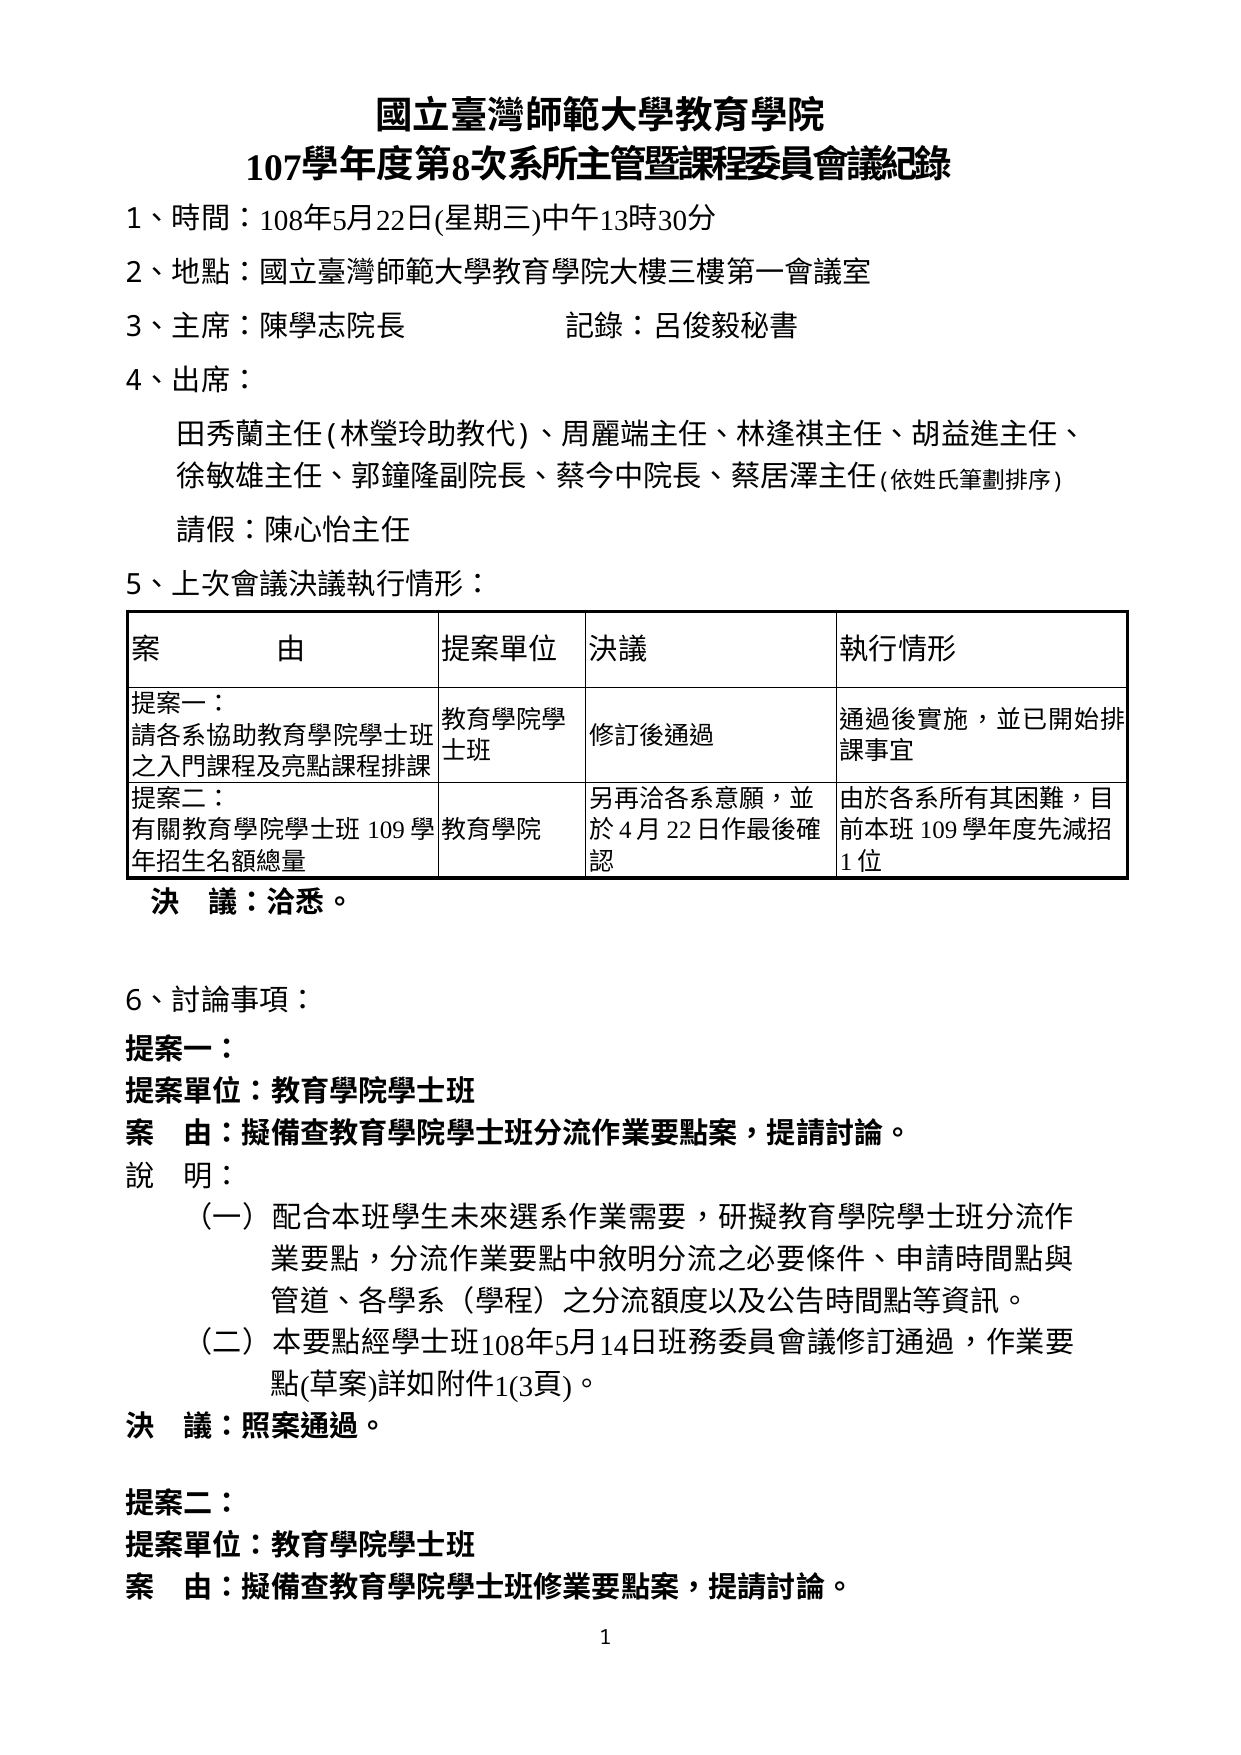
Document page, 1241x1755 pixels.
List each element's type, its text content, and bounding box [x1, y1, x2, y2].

list 時間：108年5月22日(星期三)中午13時30分 [125, 195, 1075, 237]
table_cell 教育學院 [439, 783, 585, 876]
table_cell 由於各系所有其困難，目前本班109學年度先減招1位 [837, 783, 1126, 876]
text 案 由：擬備查教育學院學士班修業要點案，提請討論。 [125, 1564, 1075, 1606]
list 討論事項： [125, 969, 1075, 1019]
text （二）本要點經學士班108年5月14日班務委員會議修訂通過，作業要點(草案)詳如附件1(3頁)。 [183, 1319, 1075, 1403]
table_cell 修訂後通過 [586, 688, 836, 782]
table_header 執行情形 [837, 613, 1126, 687]
text 請假：陳心怡主任 [177, 507, 1075, 549]
text 決 議：洽悉。 [150, 880, 1075, 921]
table_cell 提案一： 請各系協助教育學院學士班之入門課程及亮點課程排課 [129, 688, 438, 782]
table_cell 提案二： 有關教育學院學士班109學年招生名額總量 [129, 783, 438, 876]
text 國立臺灣師範大學教育學院 [125, 89, 1075, 139]
text 107學年度第8次系所主管暨課程委員會議紀錄 [125, 139, 1075, 189]
text 決 議：照案通過。 [125, 1403, 1075, 1445]
text （一）配合本班學生未來選系作業需要，研擬教育學院學士班分流作業要點，分流作業要點中敘明分流之必要條件、申請時間點與管道、各學系（學程）之分流額度以及公告時間點等資訊。 [183, 1194, 1075, 1319]
text 說 明： [125, 1152, 1075, 1194]
text 田秀蘭主任(林瑩玲助教代)、周麗端主任、林逢祺主任、胡益進主任、徐敏雄主任、郭鐘隆副院長、蔡今中院長、蔡居澤主任(依姓氏筆劃排序) [177, 412, 1075, 495]
list 主席：陳學志院長 記錄：呂俊毅秘書 [125, 303, 1075, 345]
list 出席： [125, 357, 1075, 399]
text 提案一： 提案單位：教育學院學士班 [125, 1025, 1075, 1110]
list 上次會議決議執行情形： [125, 562, 1075, 603]
text 提案二： 提案單位：教育學院學士班 [125, 1479, 1075, 1564]
list 地點：國立臺灣師範大學教育學院大樓三樓第一會議室 [125, 249, 1075, 291]
table_cell 另再洽各系意願，並於4月22日作最後確認 [586, 783, 836, 876]
table_cell 教育學院學士班 [439, 688, 585, 782]
table_header 決議 [586, 613, 836, 687]
table_header 案 由 [129, 613, 438, 687]
text 案 由：擬備查教育學院學士班分流作業要點案，提請討論。 [125, 1110, 1075, 1152]
table_cell 通過後實施，並已開始排課事宜 [837, 688, 1126, 782]
table_header 提案單位 [439, 613, 585, 687]
